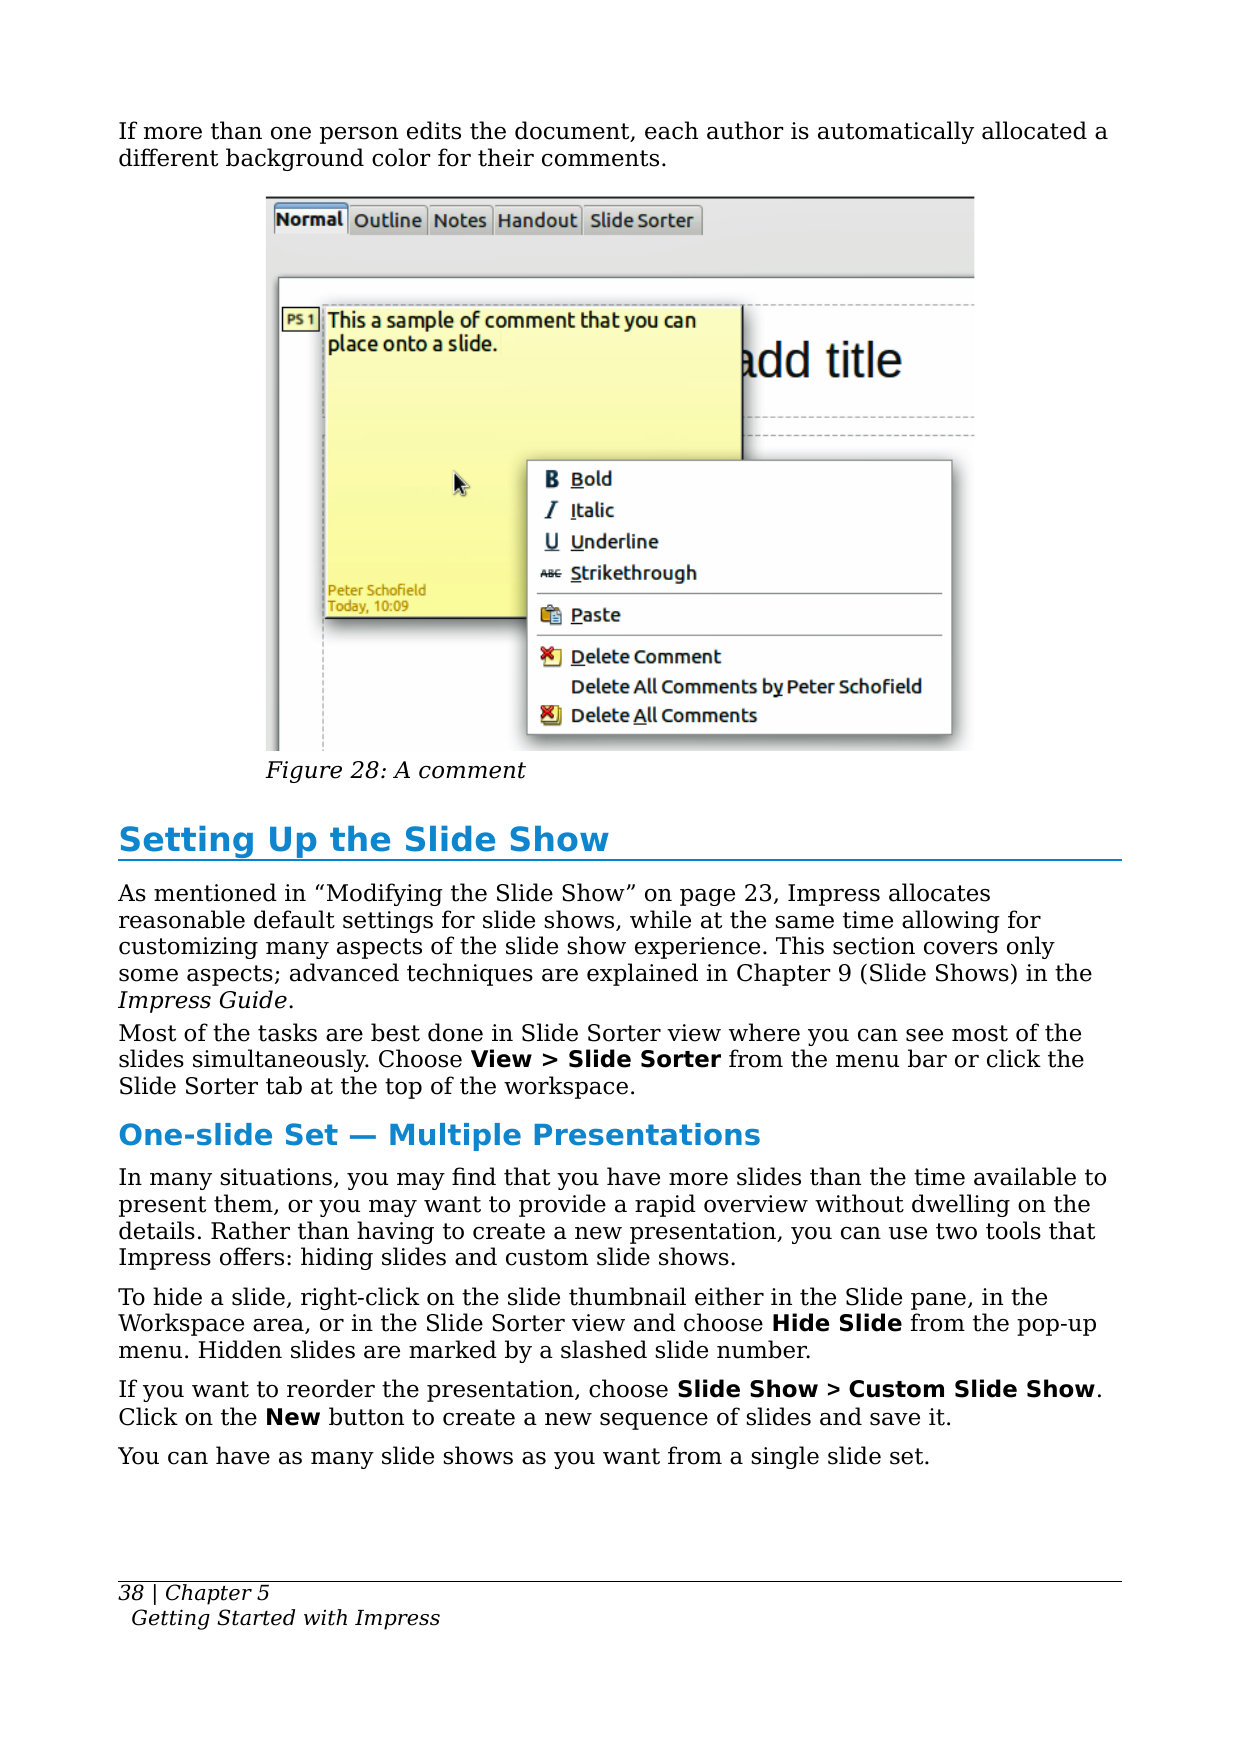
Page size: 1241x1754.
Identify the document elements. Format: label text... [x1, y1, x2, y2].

text Figure 28: A comment [266, 757, 974, 784]
subtitle One-slide Set — Multiple Presentations [118, 1118, 1122, 1152]
picture [265, 196, 975, 751]
list Most of the tasks are best done in Slide Sorter view where you can see most of the slides simultaneously. Choose View > Slide Sorter from the menu bar or click the Slide Sorter tab at the top of the workspace. [118, 1020, 1122, 1100]
text If you want to reorder the presentation, choose Slide Show > Custom Slide Show. Click on the New button to create a new sequence of slides and save it. [118, 1376, 1122, 1431]
text In many situations, you may find that you have more slides than the time available to present them, or you may want to provide a rapid overview without dwelling on the details. Rather than having to create a new presentation, you can use two tools that Impress offers: hiding slides and custom slide shows. [118, 1164, 1122, 1271]
list As mentioned in “Modifying the Slide Show” on page 24, Impress allocates reasonable default settings for slide shows, while at the same time allowing for customizing many aspects of the slide show experience. This section covers only some aspects; advanced techniques are explained in Chapter 9 (Slide Shows) in the Impress Guide. [118, 880, 1122, 1013]
subtitle Setting Up the Slide Show [118, 820, 1122, 859]
text To hide a slide, right-click on the slide thumbnail either in the Slide pane, in the Workspace area, or in the Slide Sorter view and choose Hide Slide from the pop-up menu. Hidden slides are marked by a slashed slide number. [118, 1284, 1122, 1364]
text If more than one person edits the document, each author is automatically allocated a different background color for their comments. [118, 118, 1122, 171]
text You can have as many slide shows as you want from a single slide set. [118, 1443, 1122, 1470]
